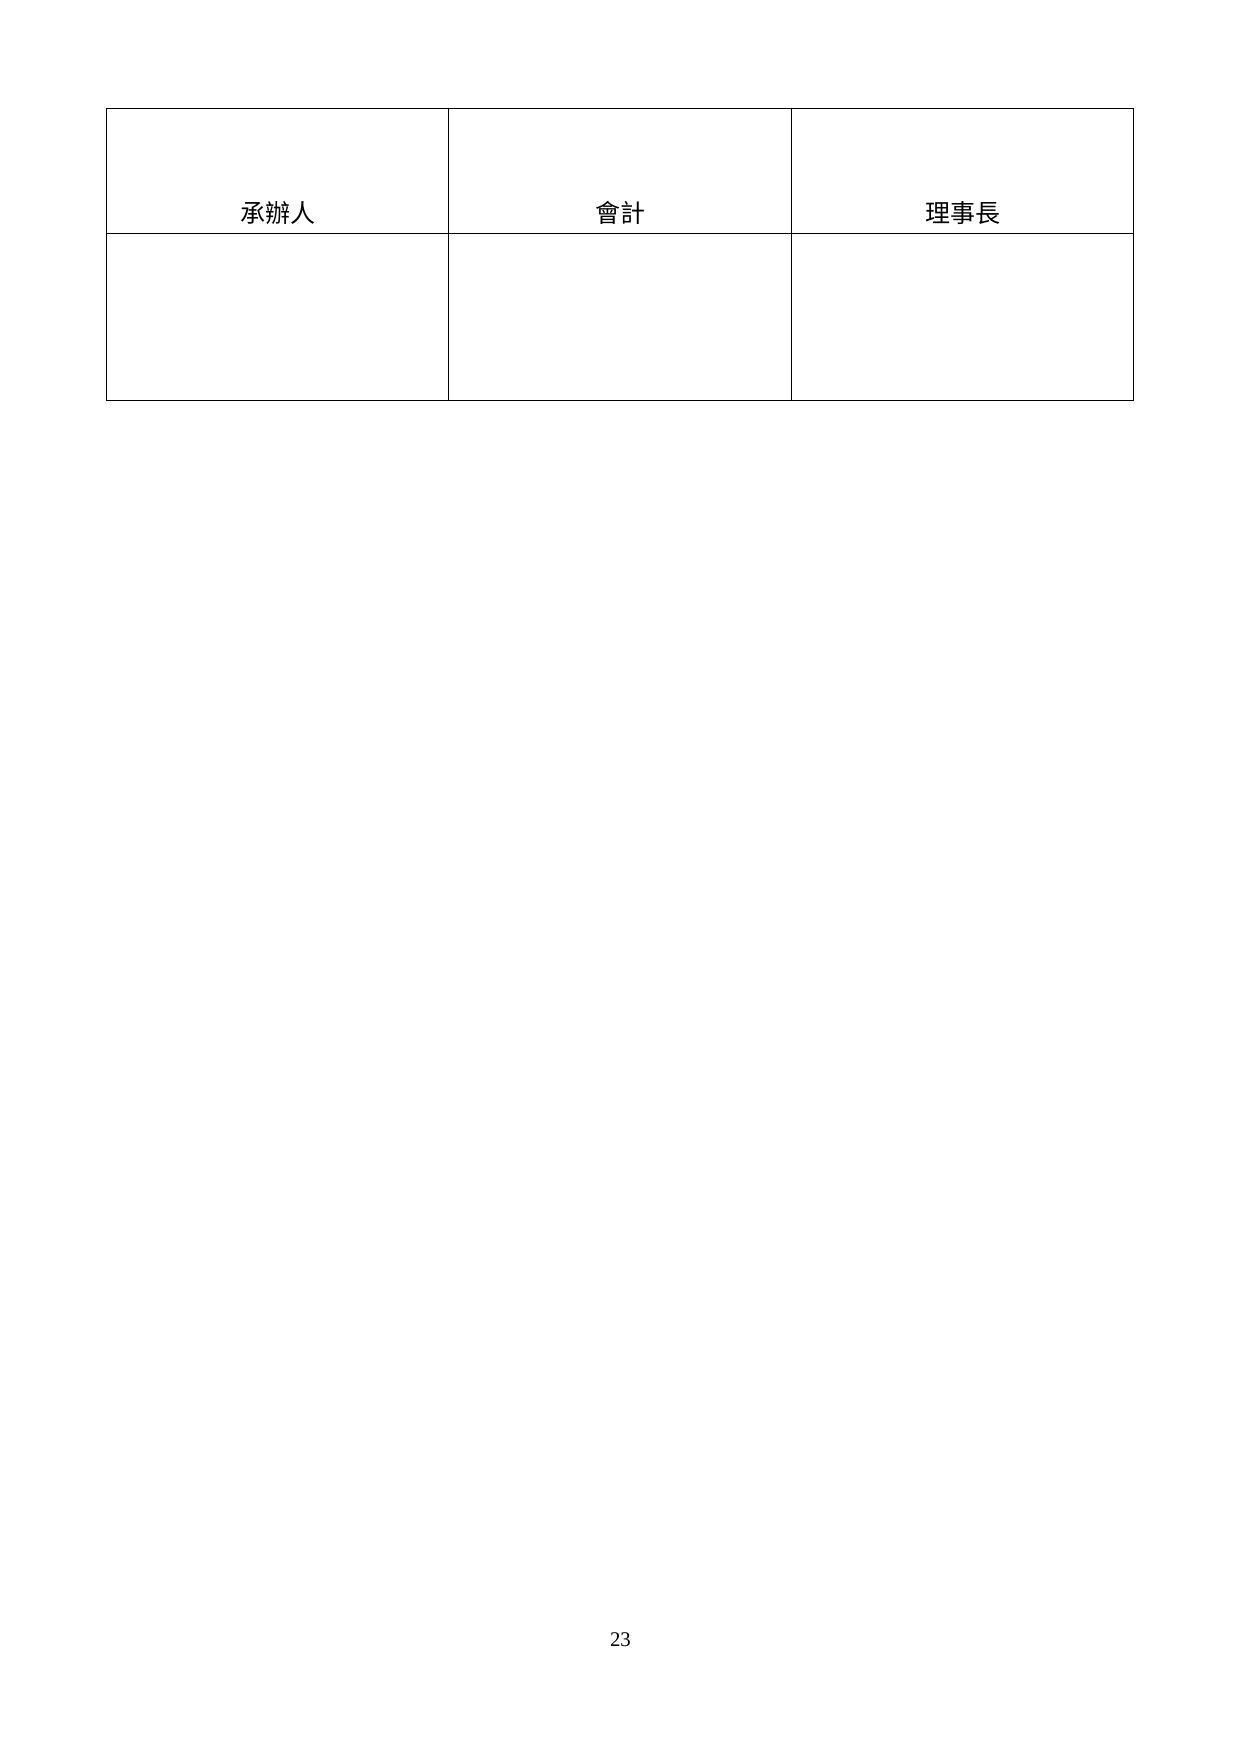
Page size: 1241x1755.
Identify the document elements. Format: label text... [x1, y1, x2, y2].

table_cell [792, 234, 1133, 400]
table_header 理事長 [792, 109, 1133, 233]
table_cell [449, 234, 791, 400]
table_header 承辦人 [107, 109, 448, 233]
table_cell [107, 234, 448, 400]
table_header 會計 [449, 109, 791, 233]
